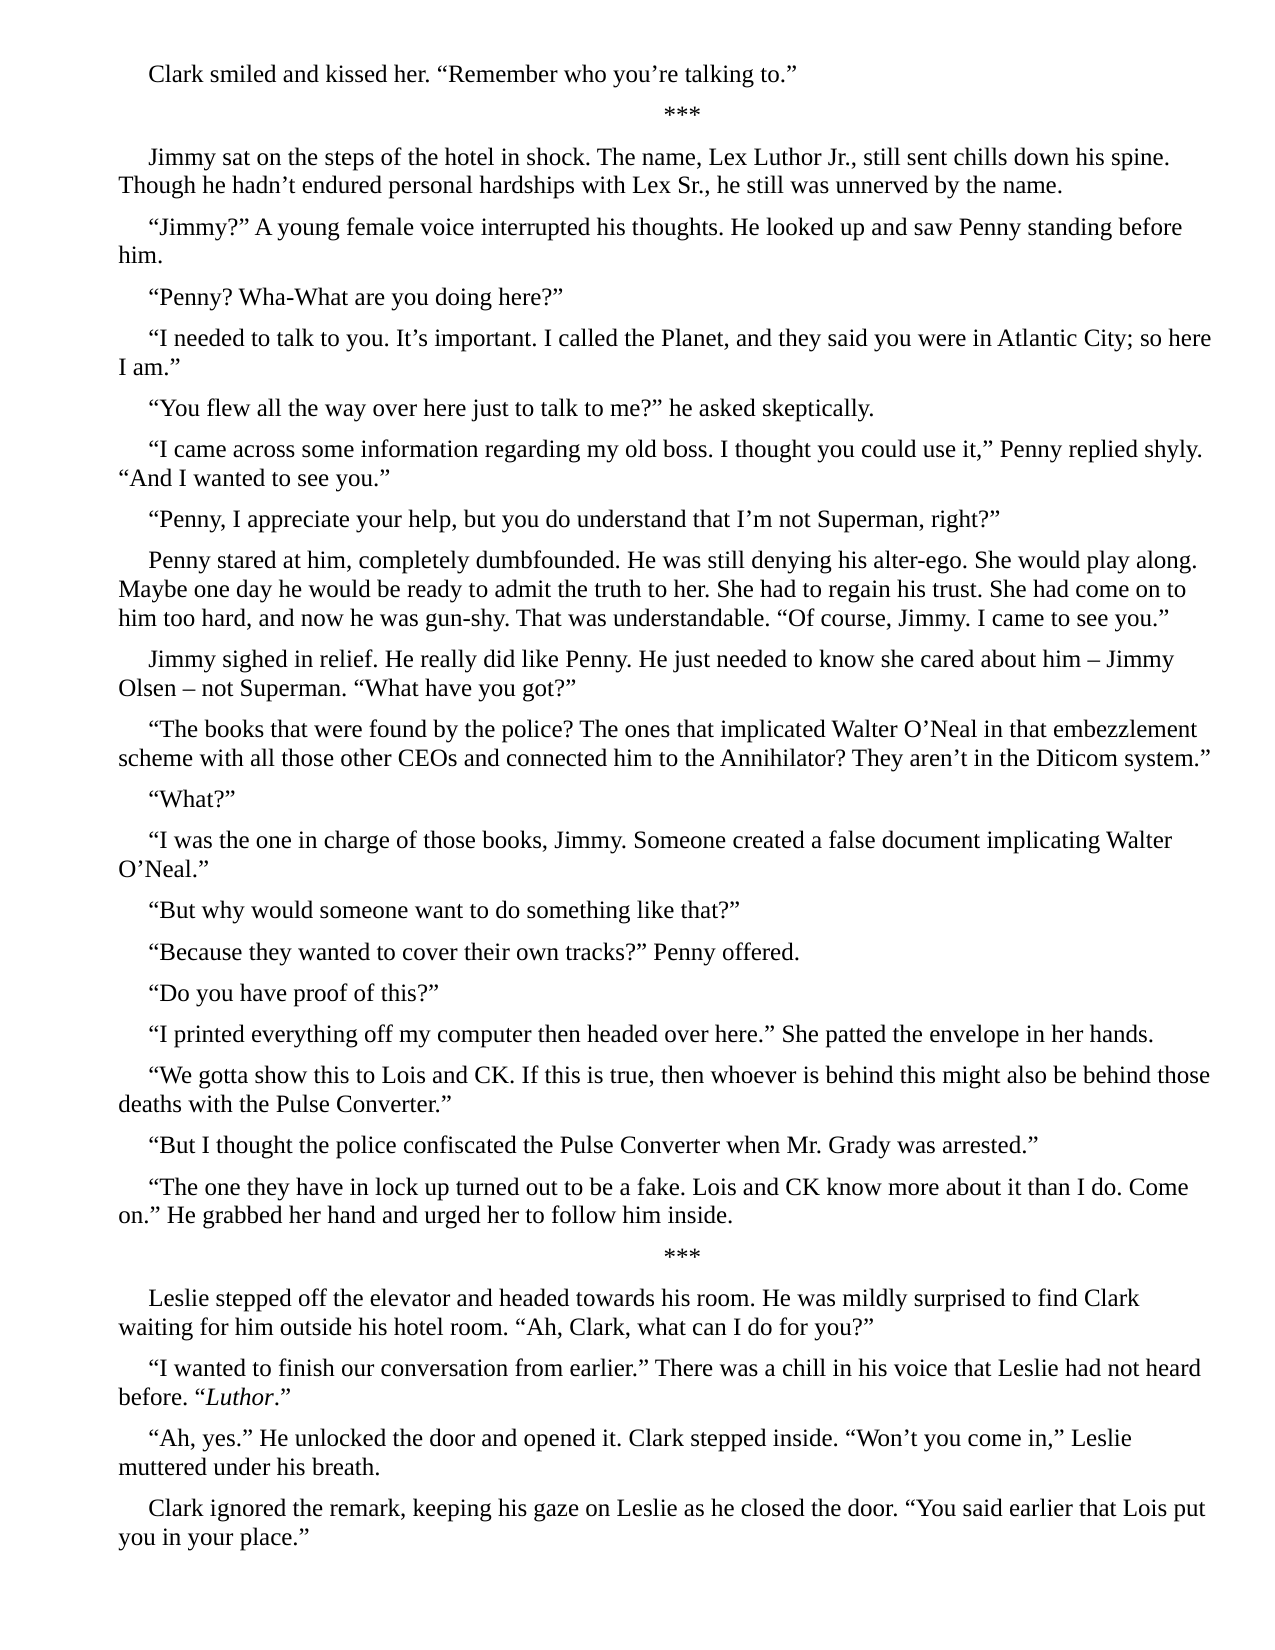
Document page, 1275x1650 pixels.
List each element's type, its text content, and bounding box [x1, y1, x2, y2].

text “I came across some information regarding my old boss. I thought you could use it,” Penny replied shyly. “And I wanted to see you.” [118, 434, 1216, 492]
text “But why would someone want to do something like that?” [118, 895, 1216, 924]
text “I needed to talk to you. It’s important. I called the Planet, and they said you were in Atlantic City; so here I am.” [118, 323, 1216, 380]
text Penny stared at him, completely dumbfounded. He was still denying his alter-ego. She would play along. Maybe one day he would be ready to admit the truth to her. She had to regain his trust. She had come on to him too hard, and now he was gun-shy. That was understandable. “Of course, Jimmy. I came to see you.” [118, 545, 1216, 632]
text “Because they wanted to cover their own tracks?” Penny offered. [118, 937, 1216, 965]
text “Do you have proof of this?” [118, 978, 1216, 1007]
text Leslie stepped off the elevator and headed towards his room. He was mildly surprised to find Clark waiting for him outside his hotel room. “Ah, Clark, what can I do for you?” [118, 1283, 1216, 1340]
text *** [118, 100, 1216, 129]
text “Jimmy?” A young female voice interrupted his thoughts. He looked up and saw Penny standing before him. [118, 212, 1216, 269]
text “We gotta show this to Lois and CK. If this is true, then whoever is behind this might also be behind those deaths with the Pulse Converter.” [118, 1060, 1216, 1118]
text *** [118, 1242, 1216, 1270]
text “The books that were found by the police? The ones that implicated Walter O’Neal in that embezzlement scheme with all those other CEOs and connected him to the Annihilator? They aren’t in the Diticom system.” [118, 714, 1216, 772]
text Clark ignored the remark, keeping his gaze on Leslie as he closed the door. “You said earlier that Lois put you in your place.” [118, 1493, 1216, 1550]
text “Penny? Wha-What are you doing here?” [118, 282, 1216, 310]
text “Penny, I appreciate your help, but you do understand that I’m not Superman, right?” [118, 504, 1216, 533]
text “But I thought the police confiscated the Pulse Converter when Mr. Grady was arrested.” [118, 1130, 1216, 1159]
text Clark smiled and kissed her. “Remember who you’re talking to.” [118, 59, 1216, 88]
text “Ah, yes.” He unlocked the door and opened it. Clark stepped inside. “Won’t you come in,” Leslie muttered under his breath. [118, 1423, 1216, 1480]
text “The one they have in lock up turned out to be a fake. Lois and CK know more about it than I do. Come on.” He grabbed her hand and urged her to follow him inside. [118, 1172, 1216, 1229]
text “I wanted to finish our conversation from earlier.” There was a chill in his voice that Leslie had not heard before. “Luthor.” [118, 1353, 1216, 1410]
text “I was the one in charge of those books, Jimmy. Someone created a false document implicating Walter O’Neal.” [118, 825, 1216, 883]
text “I printed everything off my computer then headed over here.” She patted the envelope in her hands. [118, 1019, 1216, 1048]
text Jimmy sighed in relief. He really did like Penny. He just needed to know she cared about him – Jimmy Olsen – not Superman. “What have you got?” [118, 644, 1216, 702]
text Jimmy sat on the steps of the hotel in shock. The name, Lex Luthor Jr., still sent chills down his spine. Though he hadn’t endured personal hardships with Lex Sr., he still was unnerved by the name. [118, 142, 1216, 199]
text “What?” [118, 784, 1216, 813]
text “You flew all the way over here just to talk to me?” he asked skeptically. [118, 393, 1216, 422]
